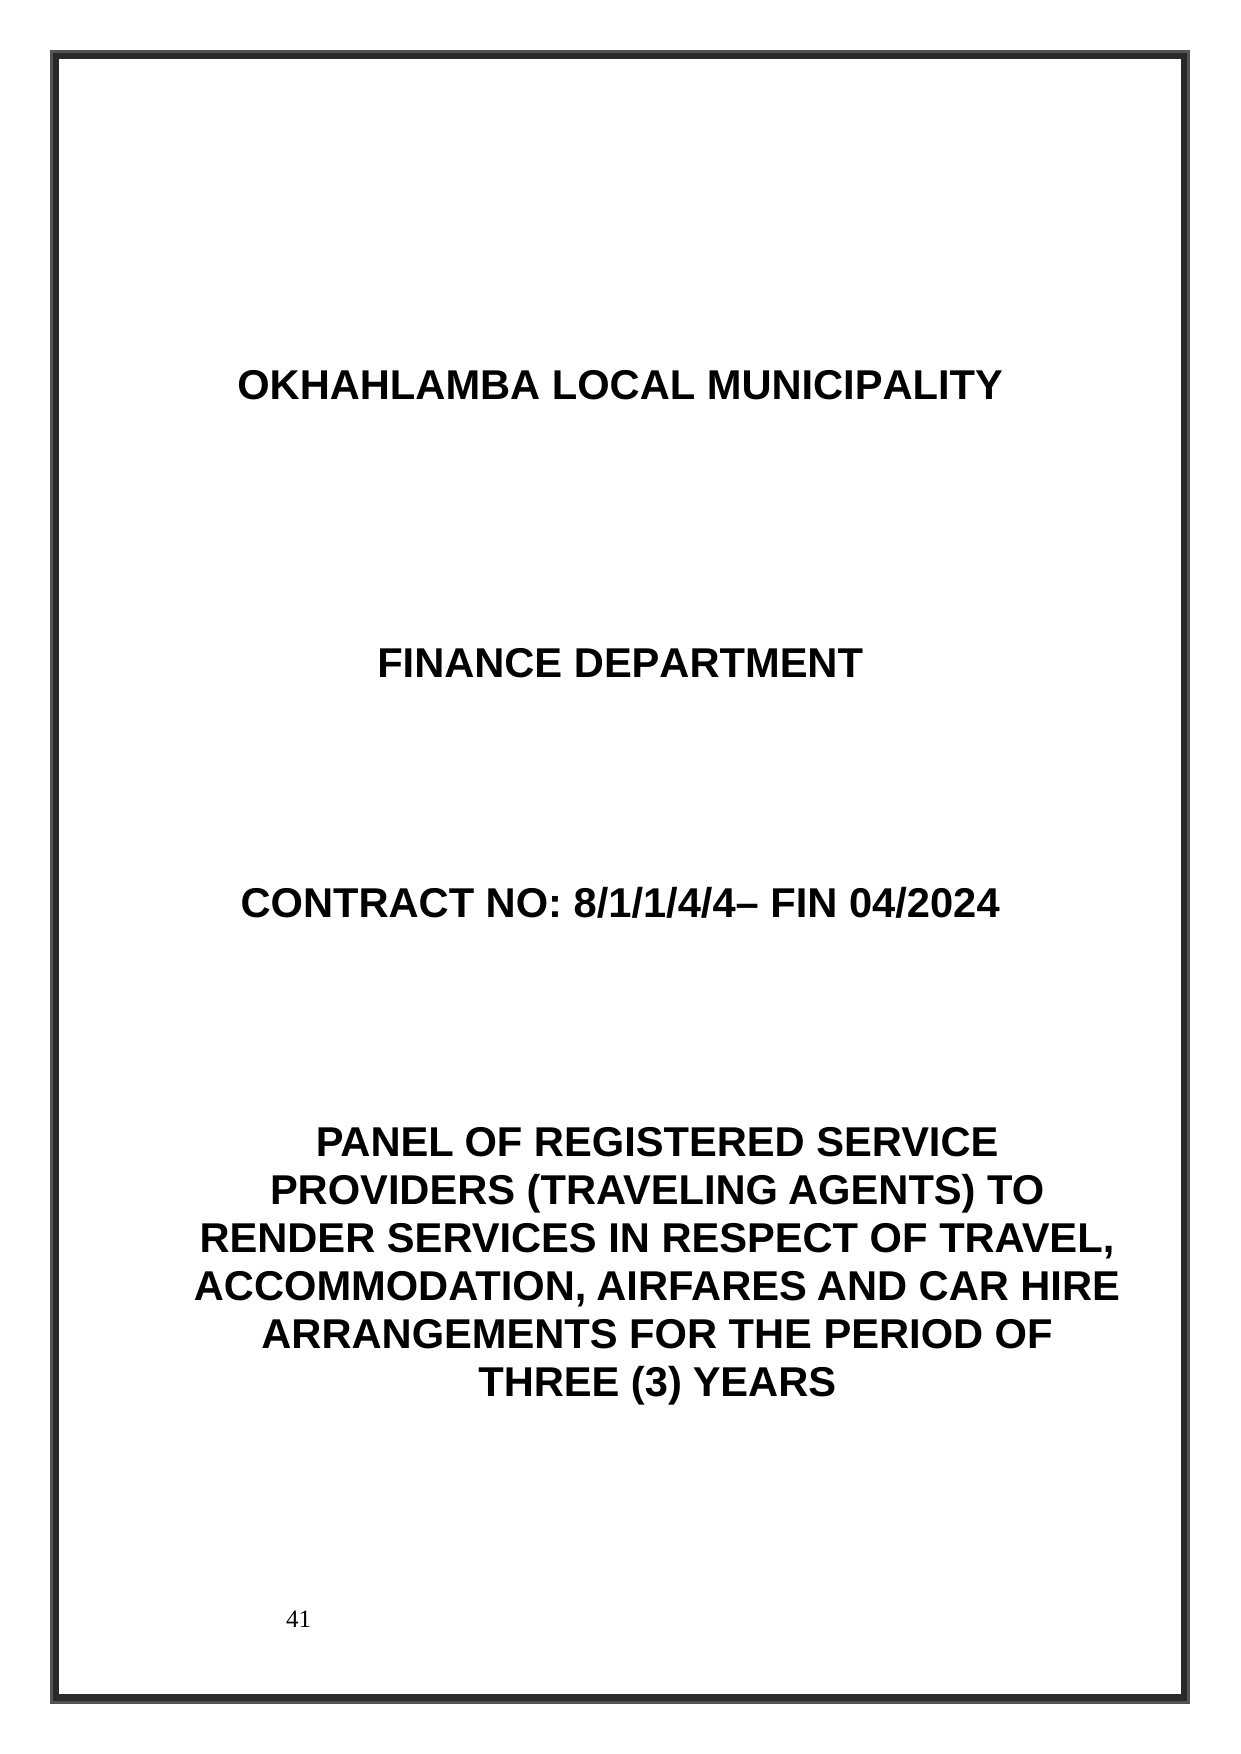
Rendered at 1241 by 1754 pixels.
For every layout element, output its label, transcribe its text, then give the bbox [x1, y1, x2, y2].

text CONTRACT NO: 8/1/1/4/4– FIN 04/2024 [118, 878, 1122, 926]
text FINANCE DEPARTMENT [118, 638, 1122, 686]
text PANEL OF REGISTERED SERVICE PROVIDERS (TRAVELING AGENTS) TO RENDER SERVICES IN RESPECT OF TRAVEL, ACCOMMODATION, AIRFARES AND CAR HIRE ARRANGEMENTS FOR THE PERIOD OF THREE (3) YEARS [192, 1117, 1122, 1405]
text OKHAHLAMBA LOCAL MUNICIPALITY [118, 360, 1122, 408]
